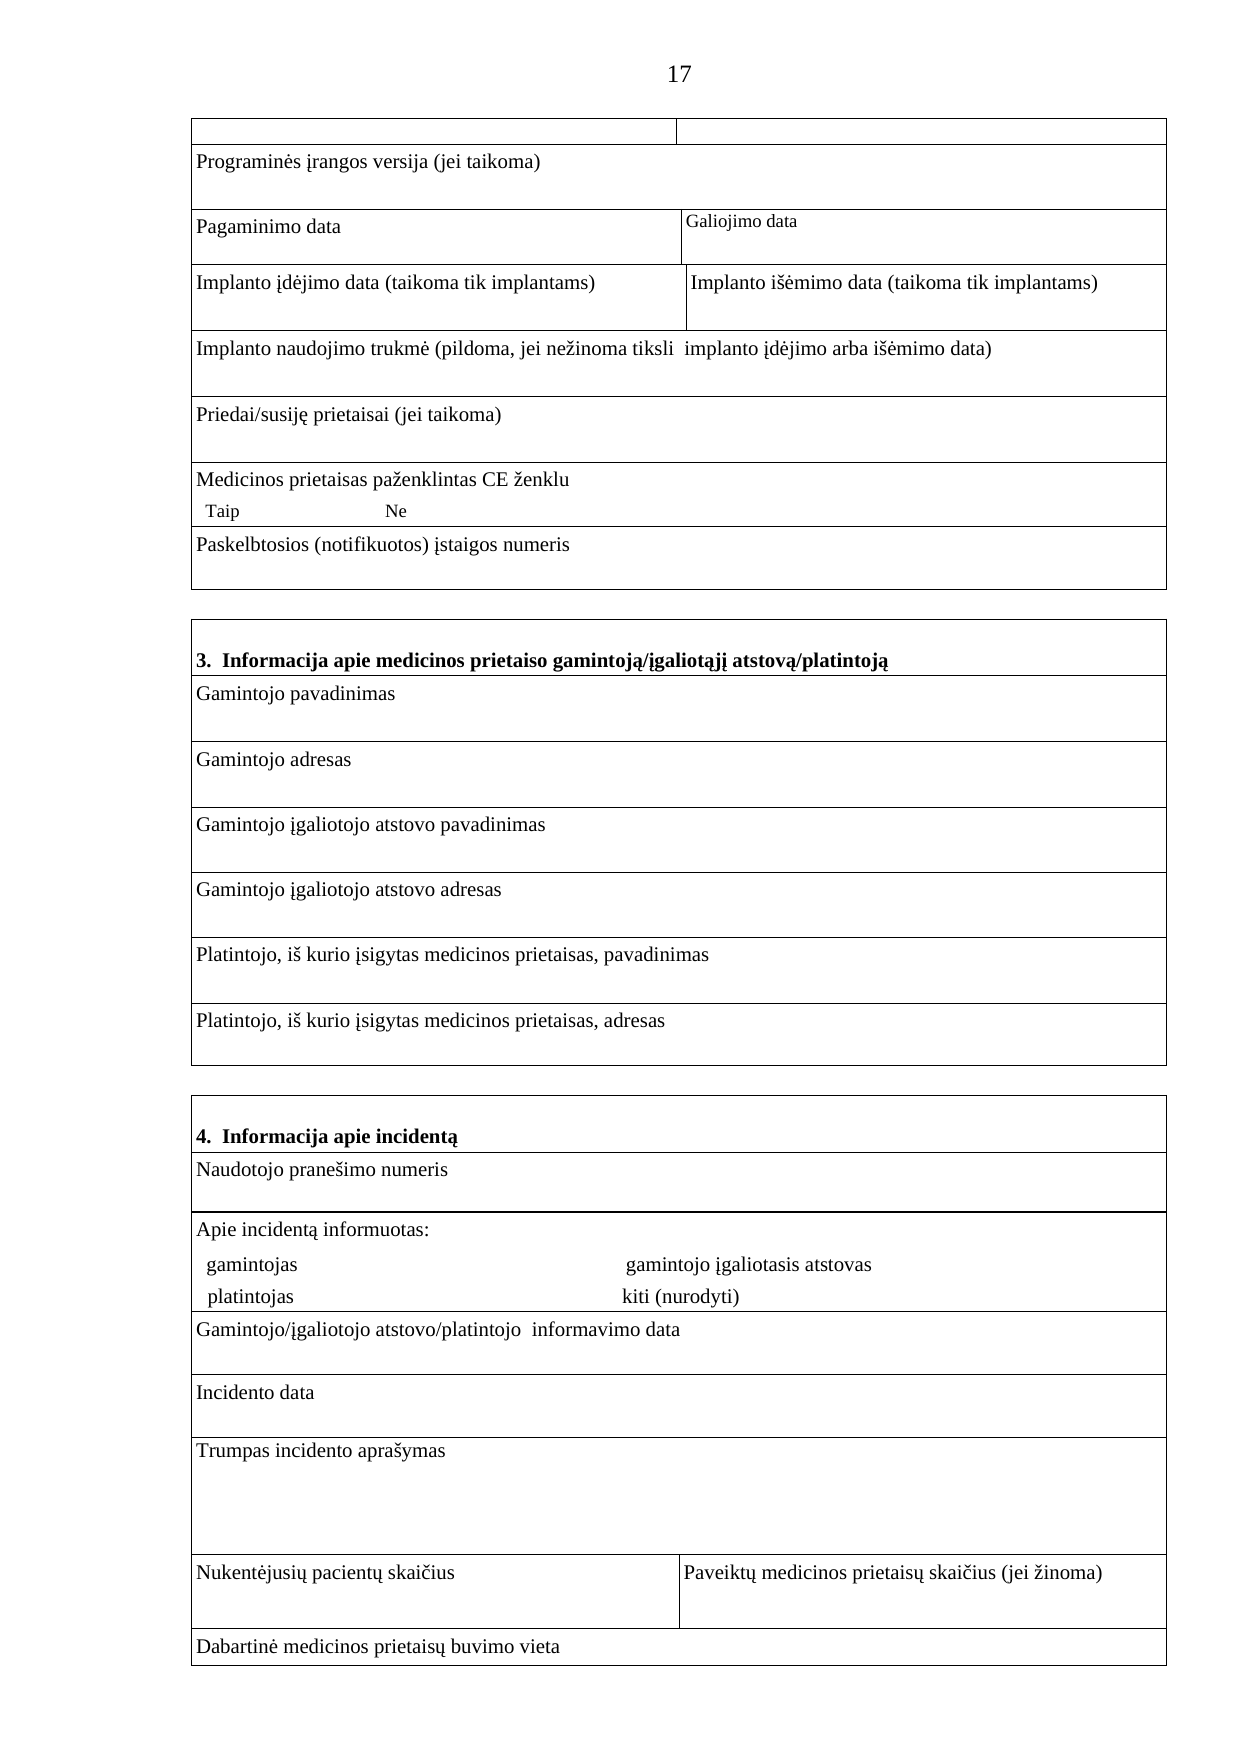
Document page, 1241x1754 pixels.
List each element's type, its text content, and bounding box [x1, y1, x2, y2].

table_cell [192, 119, 676, 144]
table_cell Nukentėjusių pacientų skaičius [192, 1555, 679, 1628]
table_cell Incidento data [192, 1375, 1166, 1437]
table_cell Apie incidentą informuotas: gamintojas gamintojo įgaliotasis atstovas platintojas kiti (nurodyti) [192, 1213, 1166, 1311]
table_cell Implanto išėmimo data (taikoma tik implantams) [687, 265, 1166, 330]
table_cell Dabartinė medicinos prietaisų buvimo vieta [192, 1629, 1166, 1665]
table_cell Gamintojo įgaliotojo atstovo adresas [192, 873, 1166, 937]
table_cell Implanto naudojimo trukmė (pildoma, jei nežinoma tiksli implanto įdėjimo arba išėmimo data) [192, 331, 1166, 396]
table_cell [677, 119, 1166, 144]
table_cell Platintojo, iš kurio įsigytas medicinos prietaisas, adresas [192, 1004, 1166, 1065]
table_cell Paskelbtosios (notifikuotos) įstaigos numeris [192, 527, 1166, 589]
table_cell Gamintojo/įgaliotojo atstovo/platintojo informavimo data [192, 1312, 1166, 1374]
table_cell Programinės įrangos versija (jei taikoma) [192, 145, 1166, 209]
table_cell Naudotojo pranešimo numeris [192, 1153, 1166, 1211]
table_cell Galiojimo data [682, 210, 1166, 264]
table_cell Gamintojo adresas [192, 742, 1166, 806]
table_cell Implanto įdėjimo data (taikoma tik implantams) [192, 265, 686, 330]
table_cell Priedai/susiję prietaisai (jei taikoma) [192, 397, 1166, 462]
table_header 3. Informacija apie medicinos prietaiso gamintoją/įgaliotąjį atstovą/platintoją [192, 620, 1166, 675]
table_cell Gamintojo pavadinimas [192, 676, 1166, 741]
table_cell Gamintojo įgaliotojo atstovo pavadinimas [192, 808, 1166, 872]
table_cell Paveiktų medicinos prietaisų skaičius (jei žinoma) [680, 1555, 1166, 1628]
table_header 4. Informacija apie incidentą [192, 1096, 1166, 1152]
table_cell Platintojo, iš kurio įsigytas medicinos prietaisas, pavadinimas [192, 938, 1166, 1002]
table_cell Medicinos prietaisas paženklintas CE ženklu Taip Ne [192, 463, 1166, 526]
table_cell Trumpas incidento aprašymas [192, 1438, 1166, 1554]
table_cell Pagaminimo data [192, 210, 681, 264]
